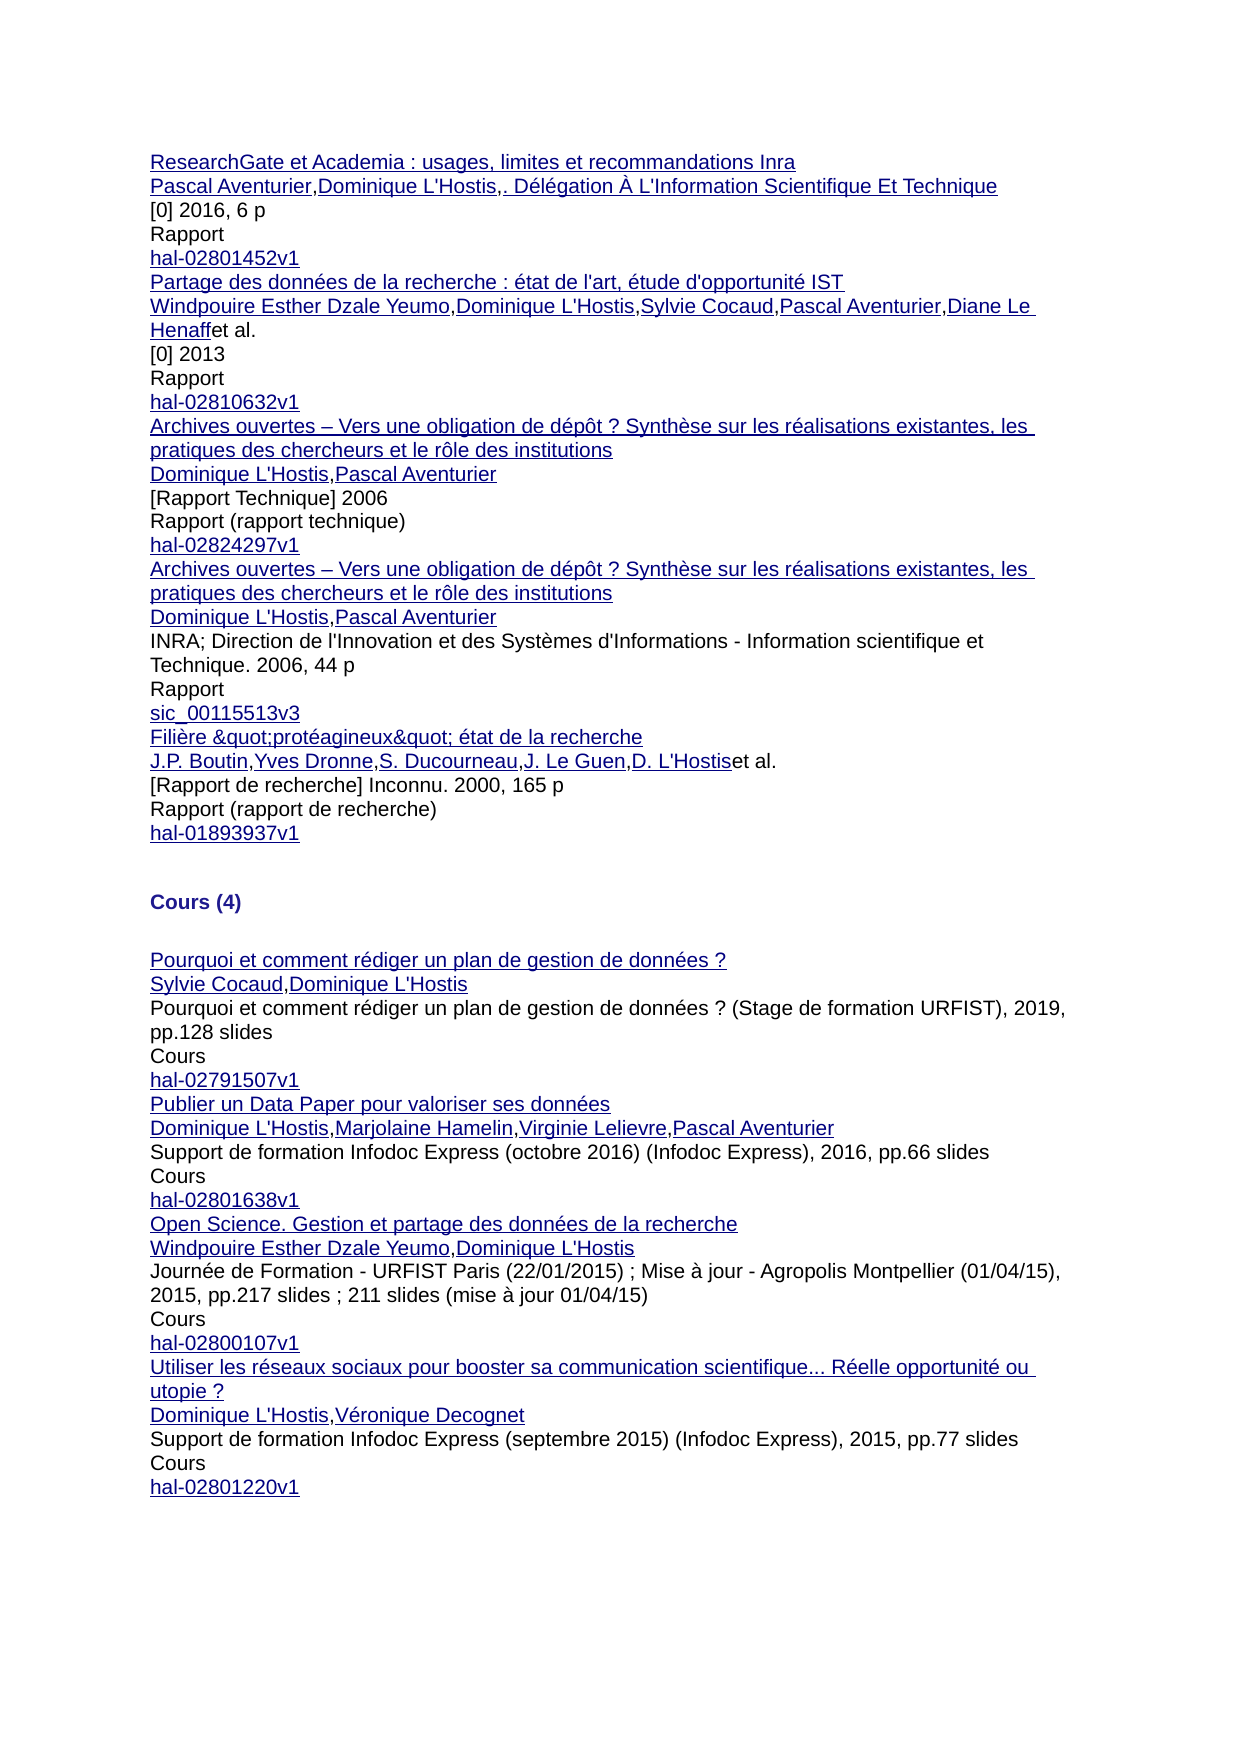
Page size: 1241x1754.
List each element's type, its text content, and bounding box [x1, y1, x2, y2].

table_cell Utiliser les réseaux sociaux pour booster sa communication scientifique... Réelle opportunité ou utopie ? Dominique L'Hostis,Véronique Decognet Support de formation Infodoc Express (septembre 2015) (Infodoc Express), 2015, pp.77 slides Cours hal-02801220v1 [150, 1355, 1090, 1499]
table_cell ResearchGate et Academia : usages, limites et recommandations Inra Pascal Aventurier,Dominique L'Hostis,. Délégation À L'Information Scientifique Et Technique [0] 2016, 6 p Rapport hal-02801452v1 [150, 150, 1090, 270]
table_cell Open Science. Gestion et partage des données de la recherche Windpouire Esther Dzale Yeumo,Dominique L'Hostis Journée de Formation - URFIST Paris (22/01/2015) ; Mise à jour - Agropolis Montpellier (01/04/15), 2015, pp.217 slides ; 211 slides (mise à jour 01/04/15) Cours hal-02800107v1 [150, 1211, 1090, 1355]
table_cell Archives ouvertes – Vers une obligation de dépôt ? Synthèse sur les réalisations existantes, les pratiques des chercheurs et le rôle des institutions Dominique L'Hostis,Pascal Aventurier [Rapport Technique] 2006 Rapport (rapport technique) hal-02824297v1 [150, 414, 1090, 557]
table_cell Archives ouvertes – Vers une obligation de dépôt ? Synthèse sur les réalisations existantes, les pratiques des chercheurs et le rôle des institutions Dominique L'Hostis,Pascal Aventurier INRA; Direction de l'Innovation et des Systèmes d'Informations - Information scientifique et Technique. 2006, 44 p Rapport sic_00115513v3 [150, 557, 1090, 725]
table_header Pourquoi et comment rédiger un plan de gestion de données ? Sylvie Cocaud,Dominique L'Hostis Pourquoi et comment rédiger un plan de gestion de données ? (Stage de formation URFIST), 2019, pp.128 slides Cours hal-02791507v1 [150, 948, 1090, 1092]
table_cell Partage des données de la recherche : état de l'art, étude d'opportunité IST Windpouire Esther Dzale Yeumo,Dominique L'Hostis,Sylvie Cocaud,Pascal Aventurier,Diane Le Henaffet al. [0] 2013 Rapport hal-02810632v1 [150, 270, 1090, 413]
table_cell Filière &quot;protéagineux&quot; état de la recherche J.P. Boutin,Yves Dronne,S. Ducourneau,J. Le Guen,D. L'Hostiset al. [Rapport de recherche] Inconnu. 2000, 165 p Rapport (rapport de recherche) hal-01893937v1 [150, 725, 1090, 845]
subtitle Cours (4) [150, 889, 1090, 913]
table_cell Publier un Data Paper pour valoriser ses données Dominique L'Hostis,Marjolaine Hamelin,Virginie Lelievre,Pascal Aventurier Support de formation Infodoc Express (octobre 2016) (Infodoc Express), 2016, pp.66 slides Cours hal-02801638v1 [150, 1092, 1090, 1211]
